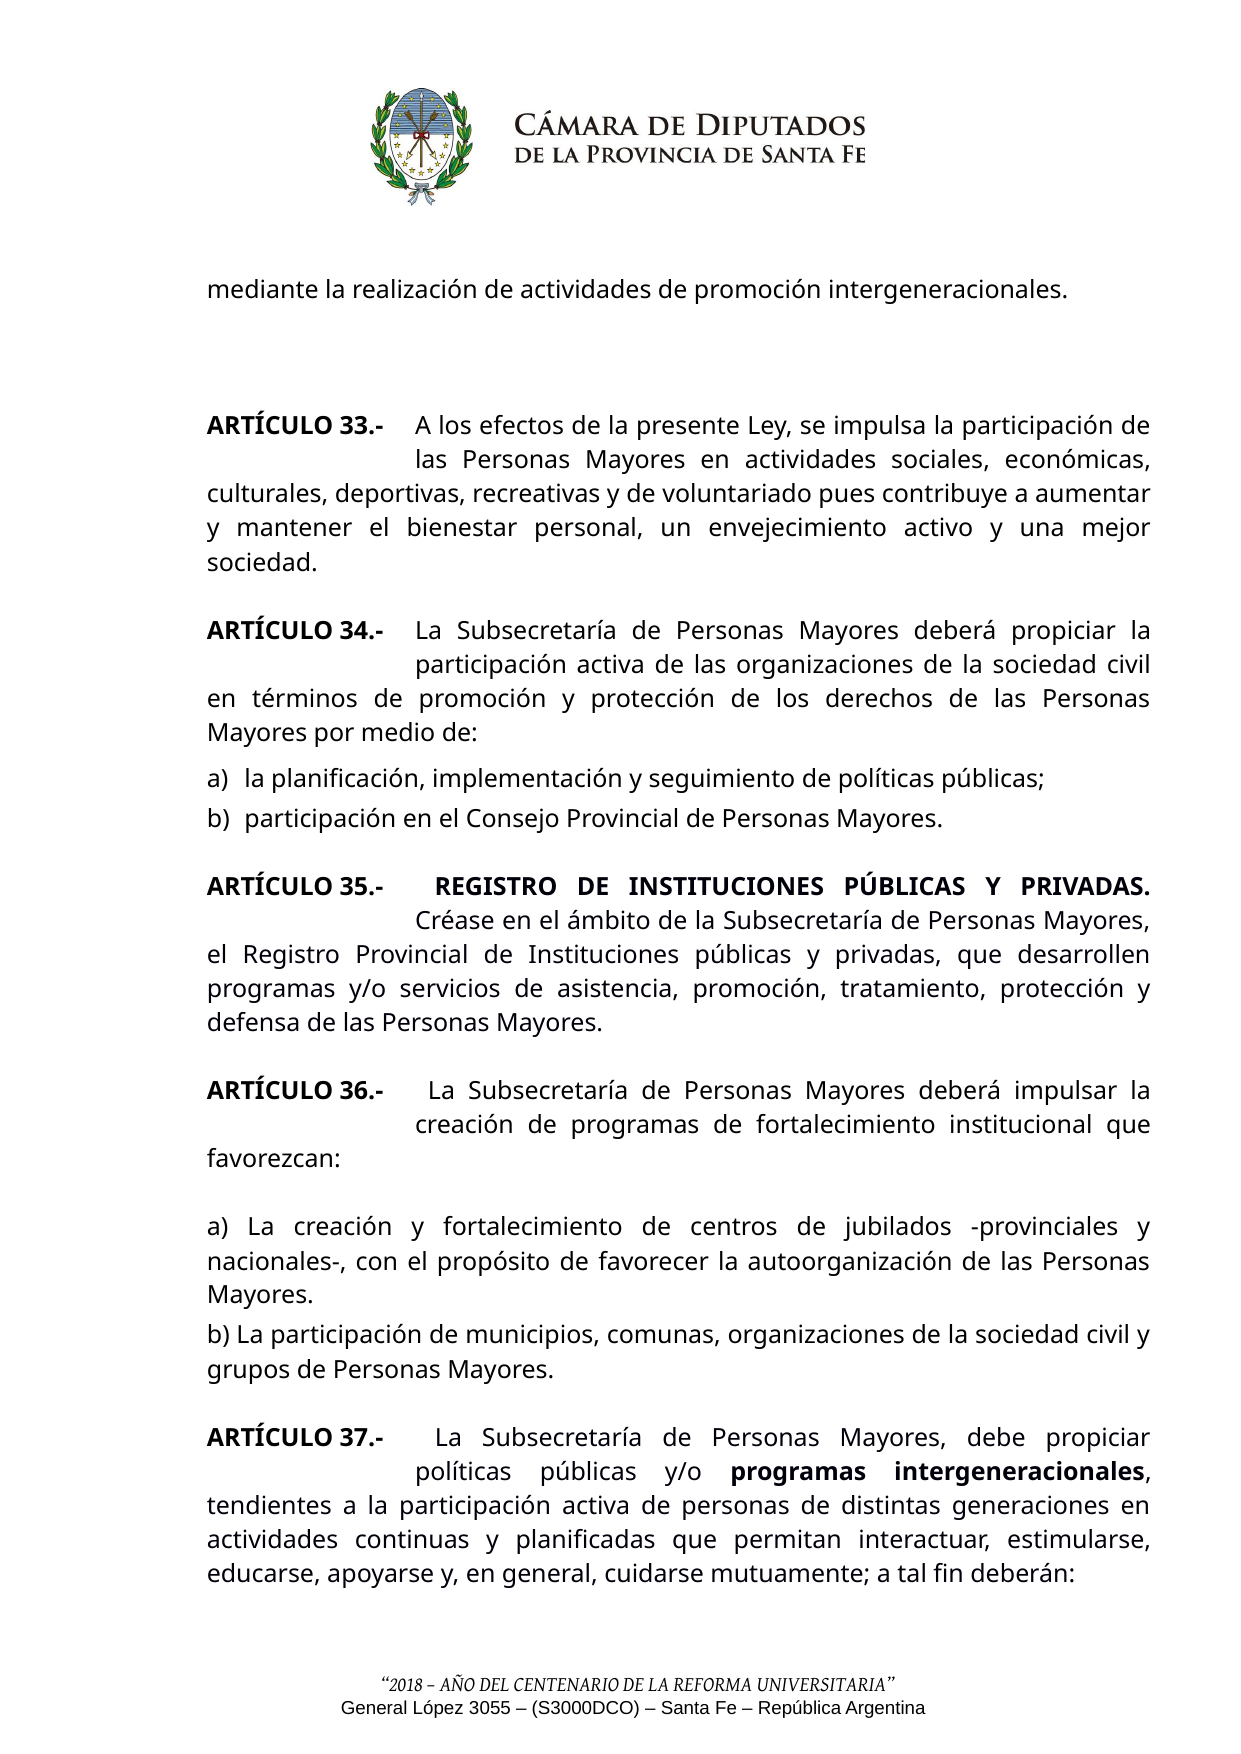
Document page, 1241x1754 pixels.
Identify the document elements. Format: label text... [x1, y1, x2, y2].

picture [370, 88, 866, 210]
text a) La creación y fortalecimiento de centros de jubilados -provinciales y nacionales-, con el propósito de favorecer la autoorganización de las Personas Mayores. [207, 1209, 1152, 1311]
table_header ARTÍCULO 35.- [207, 869, 415, 919]
table_header ARTÍCULO 34.- [207, 612, 415, 663]
table_header ARTÍCULO 36.- [207, 1073, 415, 1123]
text b) La participación de municipios, comunas, organizaciones de la sociedad civil y grupos de Personas Mayores. [207, 1317, 1152, 1385]
text La Subsecretaría de Personas Mayores, debe propiciar políticas públicas y/o programas intergeneracionales, tendientes a la participación activa de personas de distintas generaciones en actividades continuas y planificadas que permitan interactuar, estimularse, educarse, apoyarse y, en general, cuidarse mutuamente; a tal fin deberán: [207, 1419, 1152, 1590]
text La Subsecretaría de Personas Mayores deberá propiciar la participación activa de las organizaciones de la sociedad civil en términos de promoción y protección de los derechos de las Personas Mayores por medio de: [207, 612, 1152, 748]
text La Subsecretaría de Personas Mayores deberá impulsar la creación de programas de fortalecimiento institucional que favorezcan: [207, 1073, 1152, 1175]
list la planificación, implementación y seguimiento de políticas públicas; [207, 760, 1152, 794]
table_header ARTÍCULO 33.- [207, 408, 415, 458]
text REGISTRO DE INSTITUCIONES PÚBLICAS Y PRIVADAS. Créase en el ámbito de la Subsecretaría de Personas Mayores, el Registro Provincial de Instituciones públicas y privadas, que desarrollen programas y/o servicios de asistencia, promoción, tratamiento, protección y defensa de las Personas Mayores. [207, 868, 1152, 1039]
text mediante la realización de actividades de promoción intergeneracionales. [207, 272, 1152, 306]
text A los efectos de la presente Ley, se impulsa la participación de las Personas Mayores en actividades sociales, económicas, culturales, deportivas, recreativas y de voluntariado pues contribuye a aumentar y mantener el bienestar personal, un envejecimiento activo y una mejor sociedad. [207, 408, 1152, 578]
list participación en el Consejo Provincial de Personas Mayores. [207, 800, 1152, 834]
table_header ARTÍCULO 37.- [207, 1419, 415, 1470]
